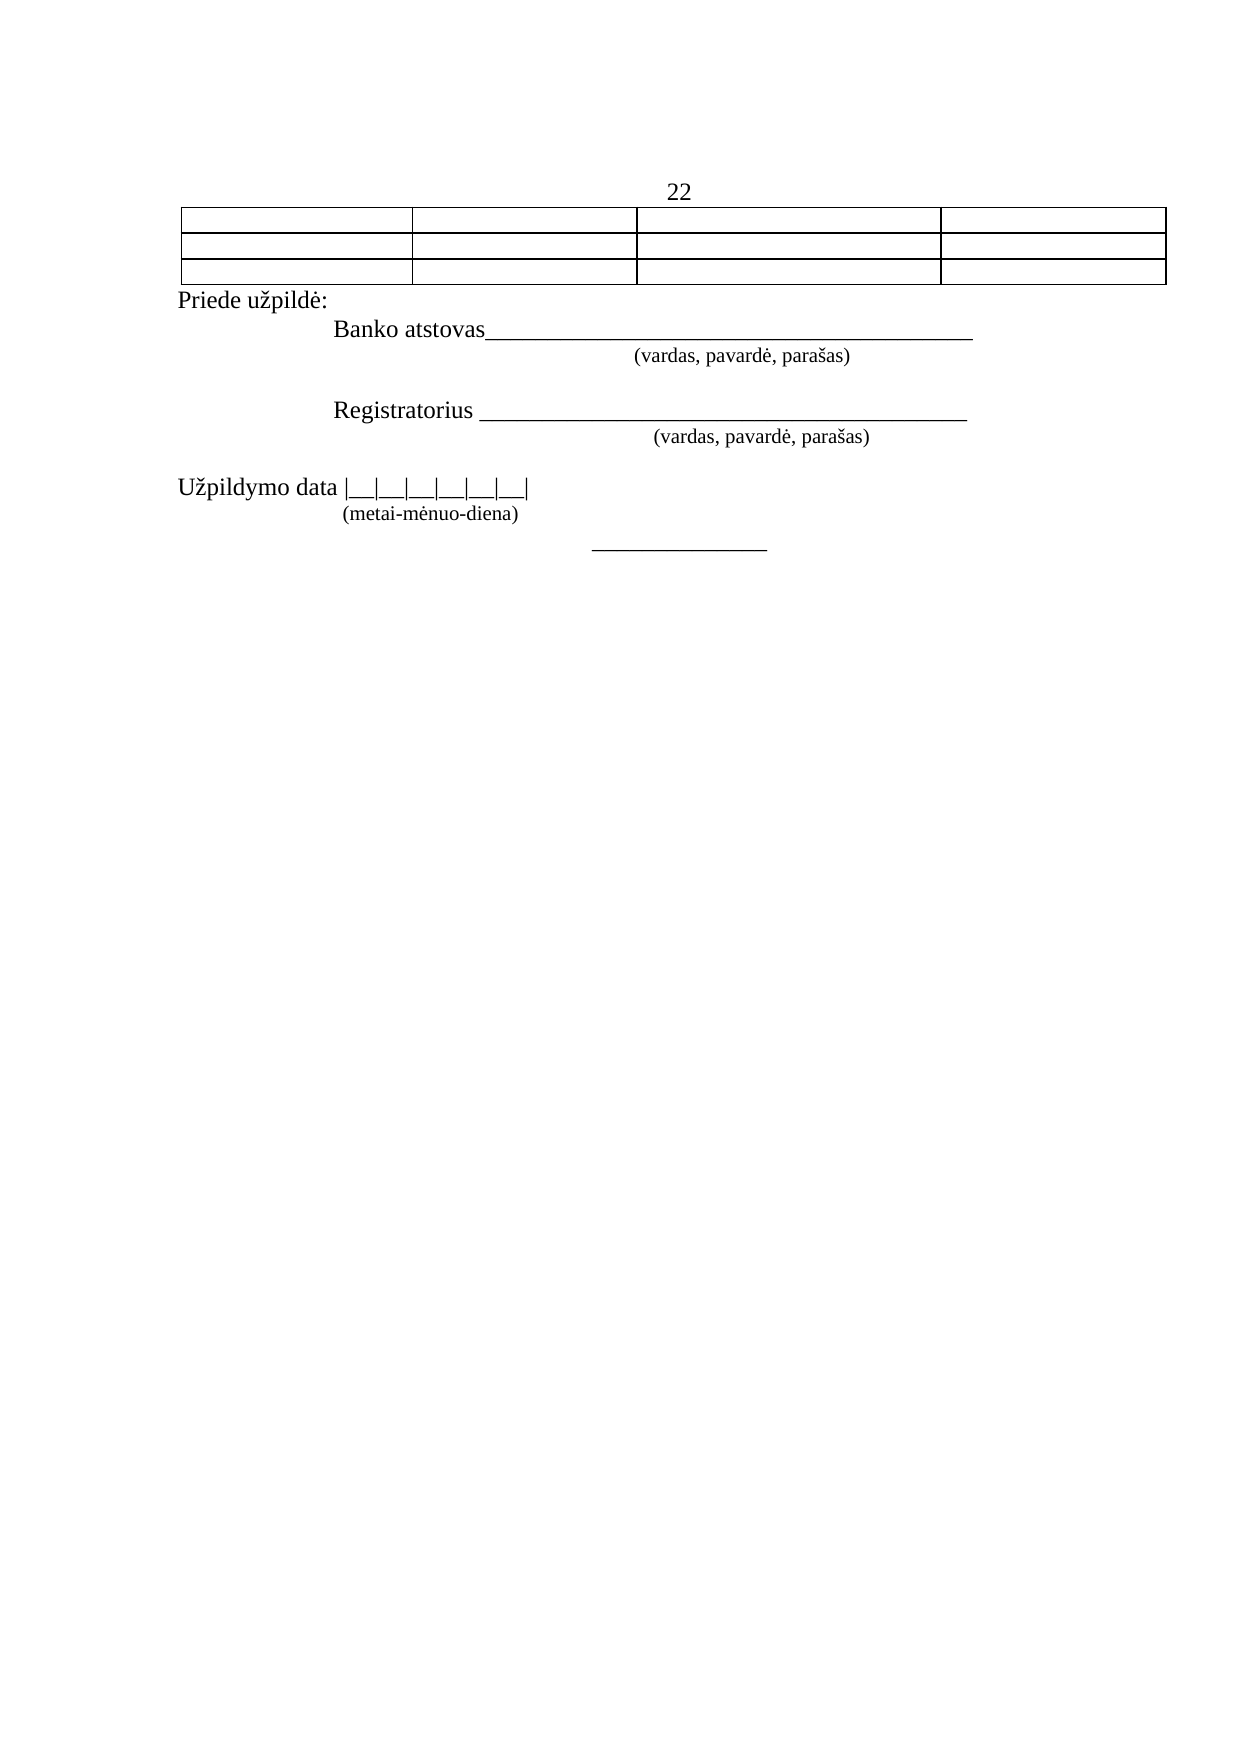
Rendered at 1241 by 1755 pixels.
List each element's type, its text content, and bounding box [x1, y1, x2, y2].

table_cell [182, 208, 186, 232]
table_cell [182, 260, 186, 283]
table_cell [408, 234, 412, 258]
table_cell [413, 234, 417, 258]
table_cell [408, 260, 412, 283]
text Banko atstovas_______________________________________ [177, 314, 1181, 343]
text Priede užpildė: [177, 285, 1181, 314]
text (metai-mėnuo-diena) [177, 501, 1181, 525]
text Registratorius _______________________________________ [177, 395, 1181, 424]
text (vardas, pavardė, parašas) [177, 343, 1181, 367]
table_cell [182, 234, 186, 258]
text (vardas, pavardė, parašas) [177, 424, 1181, 448]
text Užpildymo data |__|__|__|__|__|__| [177, 472, 1181, 501]
text ______________ [177, 525, 1181, 554]
table_cell [413, 208, 417, 232]
table_cell [413, 260, 417, 283]
table_cell [408, 208, 412, 232]
